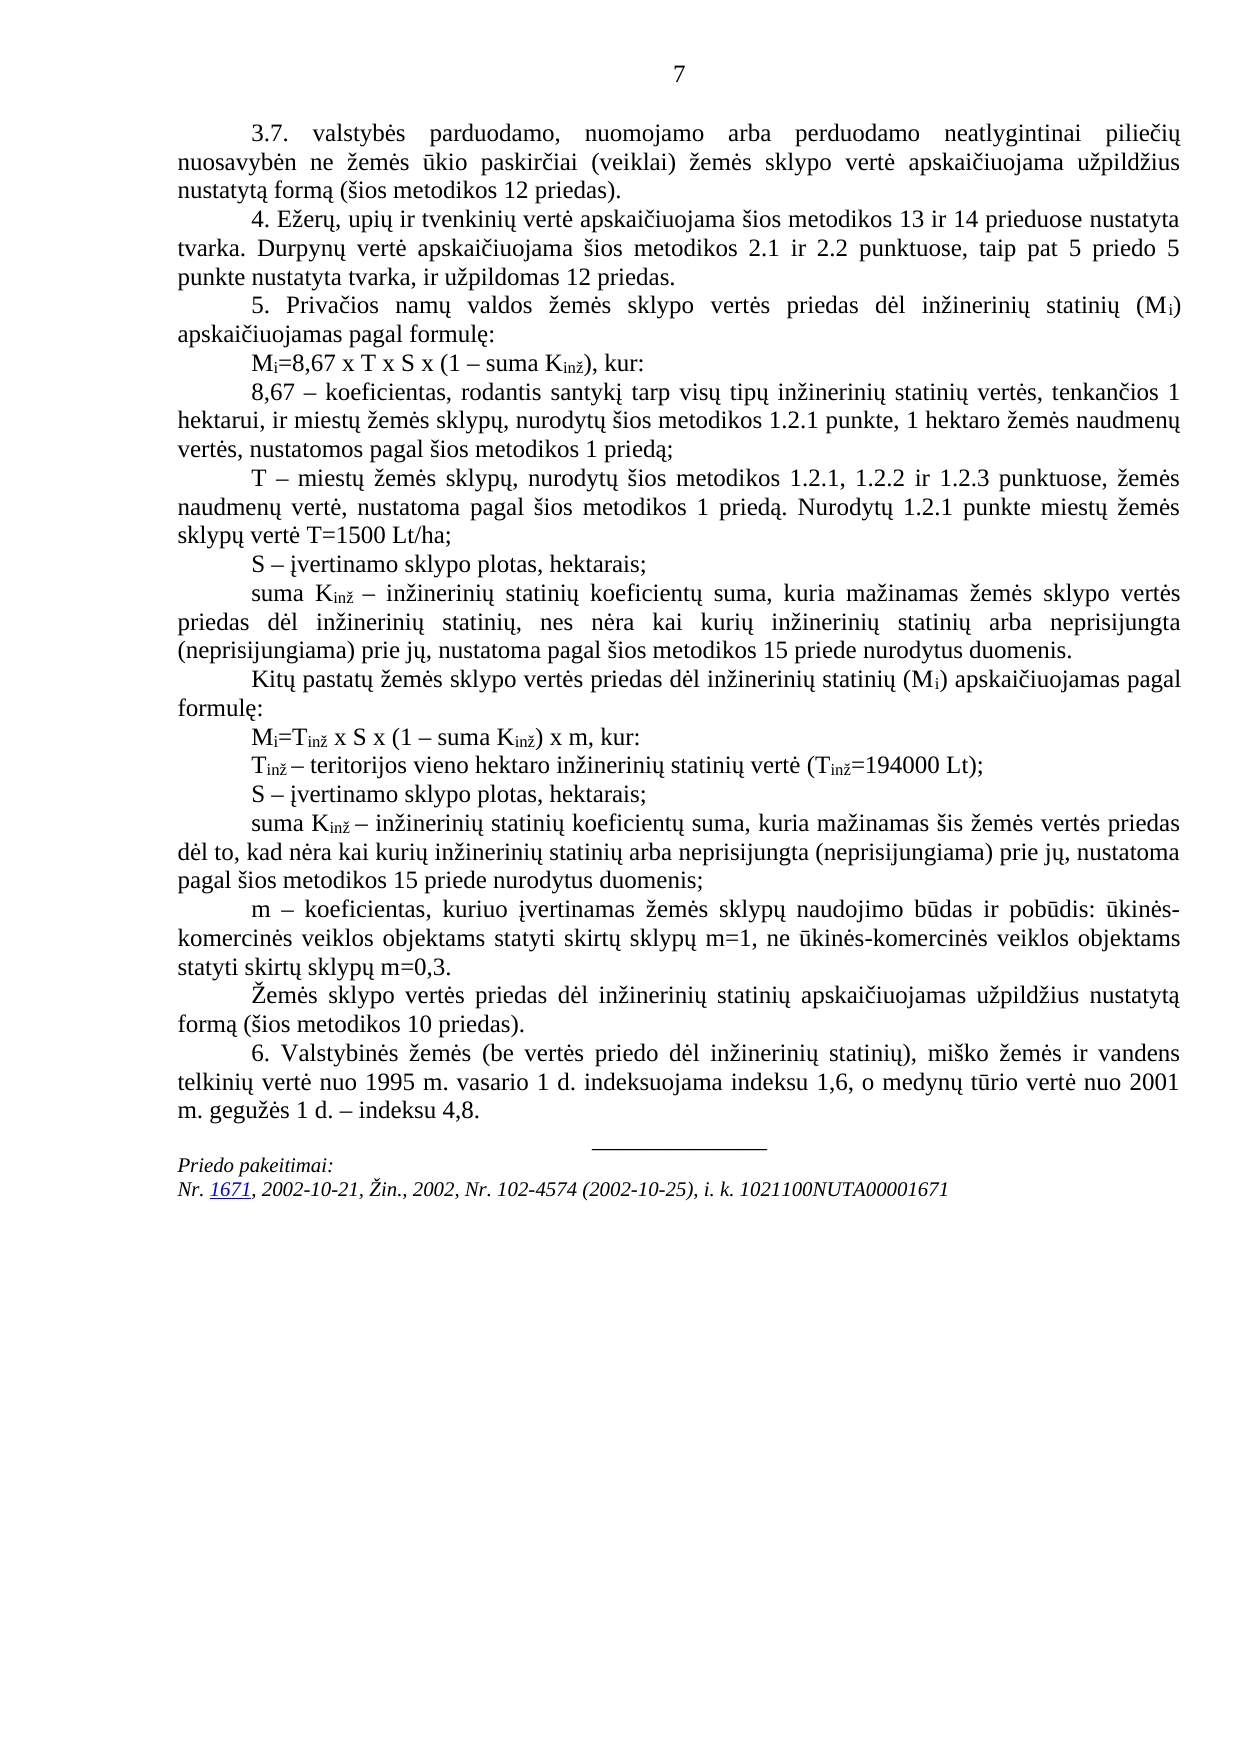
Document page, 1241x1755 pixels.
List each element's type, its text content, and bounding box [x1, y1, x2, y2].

text Mi=8,67 x T x S x (1 – suma Kinž), kur: [177, 348, 1181, 377]
text Žemės sklypo vertės priedas dėl inžinerinių statinių apskaičiuojamas užpildžius nustatytą formą (šios metodikos 10 priedas). [177, 981, 1181, 1038]
text Priedo pakeitimai: [177, 1153, 1181, 1177]
text T – miestų žemės sklypų, nurodytų šios metodikos 1.2.1, 1.2.2 ir 1.2.3 punktuose, žemės naudmenų vertė, nustatoma pagal šios metodikos 1 priedą. Nurodytų 1.2.1 punkte miestų žemės sklypų vertė T=1500 Lt/ha; [177, 463, 1181, 549]
text Nr. 1671, 2002-10-21, Žin., 2002, Nr. 102-4574 (2002-10-25), i. k. 1021100NUTA00001671 [177, 1177, 1181, 1201]
text 5. Privačios namų valdos žemės sklypo vertės priedas dėl inžinerinių statinių (Mi) apskaičiuojamas pagal formulę: [177, 291, 1181, 348]
text Mi=Tinž x S x (1 – suma Kinž) x m, kur: [177, 722, 1181, 751]
text S – įvertinamo sklypo plotas, hektarais; [177, 779, 1181, 808]
text suma Kinž – inžinerinių statinių koeficientų suma, kuria mažinamas žemės sklypo vertės priedas dėl inžinerinių statinių, nes nėra kai kurių inžinerinių statinių arba neprisijungta (neprisijungiama) prie jų, nustatoma pagal šios metodikos 15 priede nurodytus duomenis. [177, 578, 1181, 664]
text 4. Ežerų, upių ir tvenkinių vertė apskaičiuojama šios metodikos 13 ir 14 prieduose nustatyta tvarka. Durpynų vertė apskaičiuojama šios metodikos 2.1 ir 2.2 punktuose, taip pat 5 priedo 5 punkte nustatyta tvarka, ir užpildomas 12 priedas. [177, 204, 1181, 291]
text Kitų pastatų žemės sklypo vertės priedas dėl inžinerinių statinių (Mi) apskaičiuojamas pagal formulę: [177, 664, 1181, 722]
text 8,67 – koeficientas, rodantis santykį tarp visų tipų inžinerinių statinių vertės, tenkančios 1 hektarui, ir miestų žemės sklypų, nurodytų šios metodikos 1.2.1 punkte, 1 hektaro žemės naudmenų vertės, nustatomos pagal šios metodikos 1 priedą; [177, 377, 1181, 463]
text ______________ [177, 1124, 1181, 1153]
text Tinž – teritorijos vieno hektaro inžinerinių statinių vertė (Tinž=194000 Lt); [177, 751, 1181, 779]
text suma Kinž – inžinerinių statinių koeficientų suma, kuria mažinamas šis žemės vertės priedas dėl to, kad nėra kai kurių inžinerinių statinių arba neprisijungta (neprisijungiama) prie jų, nustatoma pagal šios metodikos 15 priede nurodytus duomenis; [177, 808, 1181, 894]
text 3.7. valstybės parduodamo, nuomojamo arba perduodamo neatlygintinai piliečių nuosavybėn ne žemės ūkio paskirčiai (veiklai) žemės sklypo vertė apskaičiuojama užpildžius nustatytą formą (šios metodikos 12 priedas). [177, 118, 1181, 204]
text S – įvertinamo sklypo plotas, hektarais; [177, 549, 1181, 578]
text 6. Valstybinės žemės (be vertės priedo dėl inžinerinių statinių), miško žemės ir vandens telkinių vertė nuo 1995 m. vasario 1 d. indeksuojama indeksu 1,6, o medynų tūrio vertė nuo 2001 m. gegužės 1 d. – indeksu 4,8. [177, 1038, 1181, 1124]
text m – koeficientas, kuriuo įvertinamas žemės sklypų naudojimo būdas ir pobūdis: ūkinės-komercinės veiklos objektams statyti skirtų sklypų m=1, ne ūkinės-komercinės veiklos objektams statyti skirtų sklypų m=0,3. [177, 894, 1181, 981]
